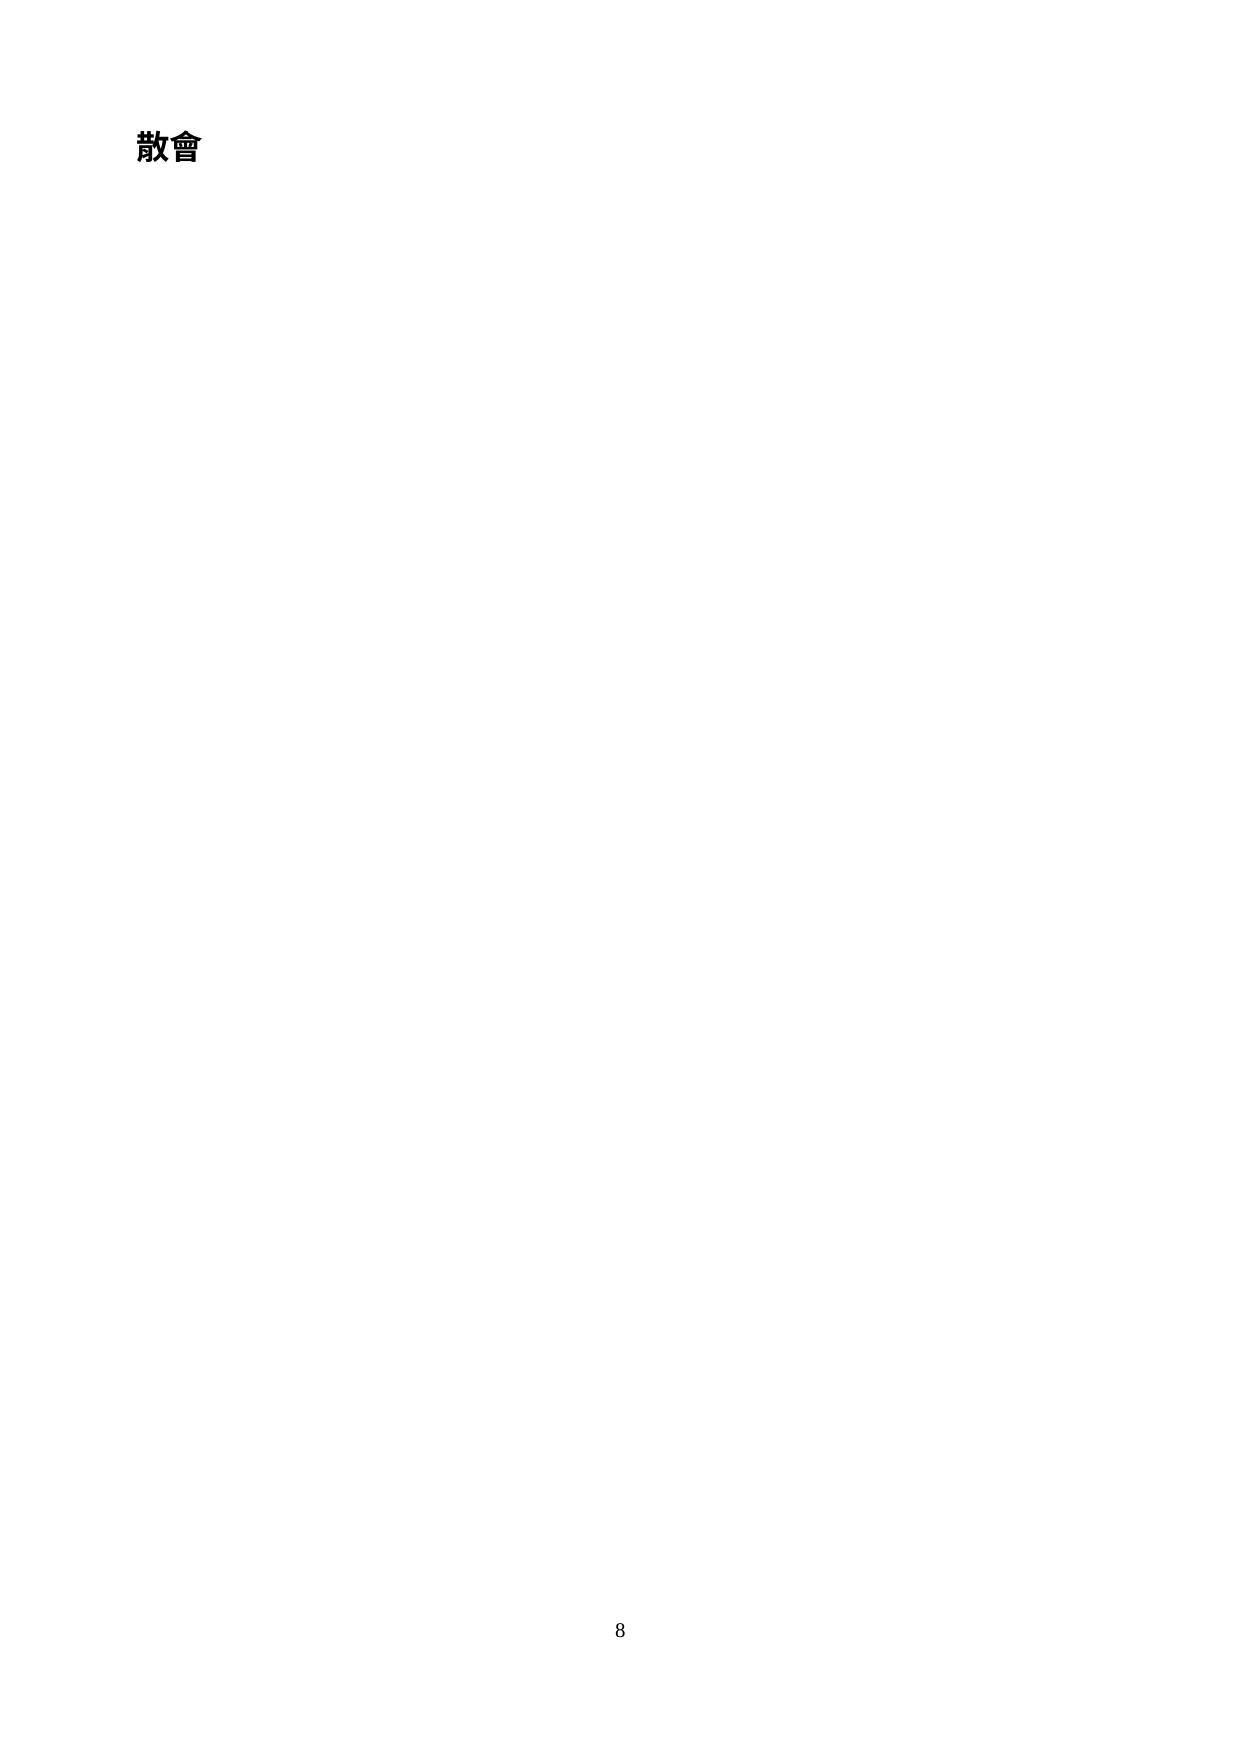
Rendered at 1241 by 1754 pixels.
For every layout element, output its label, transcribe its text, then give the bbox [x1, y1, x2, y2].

text 散會 [136, 103, 1104, 166]
